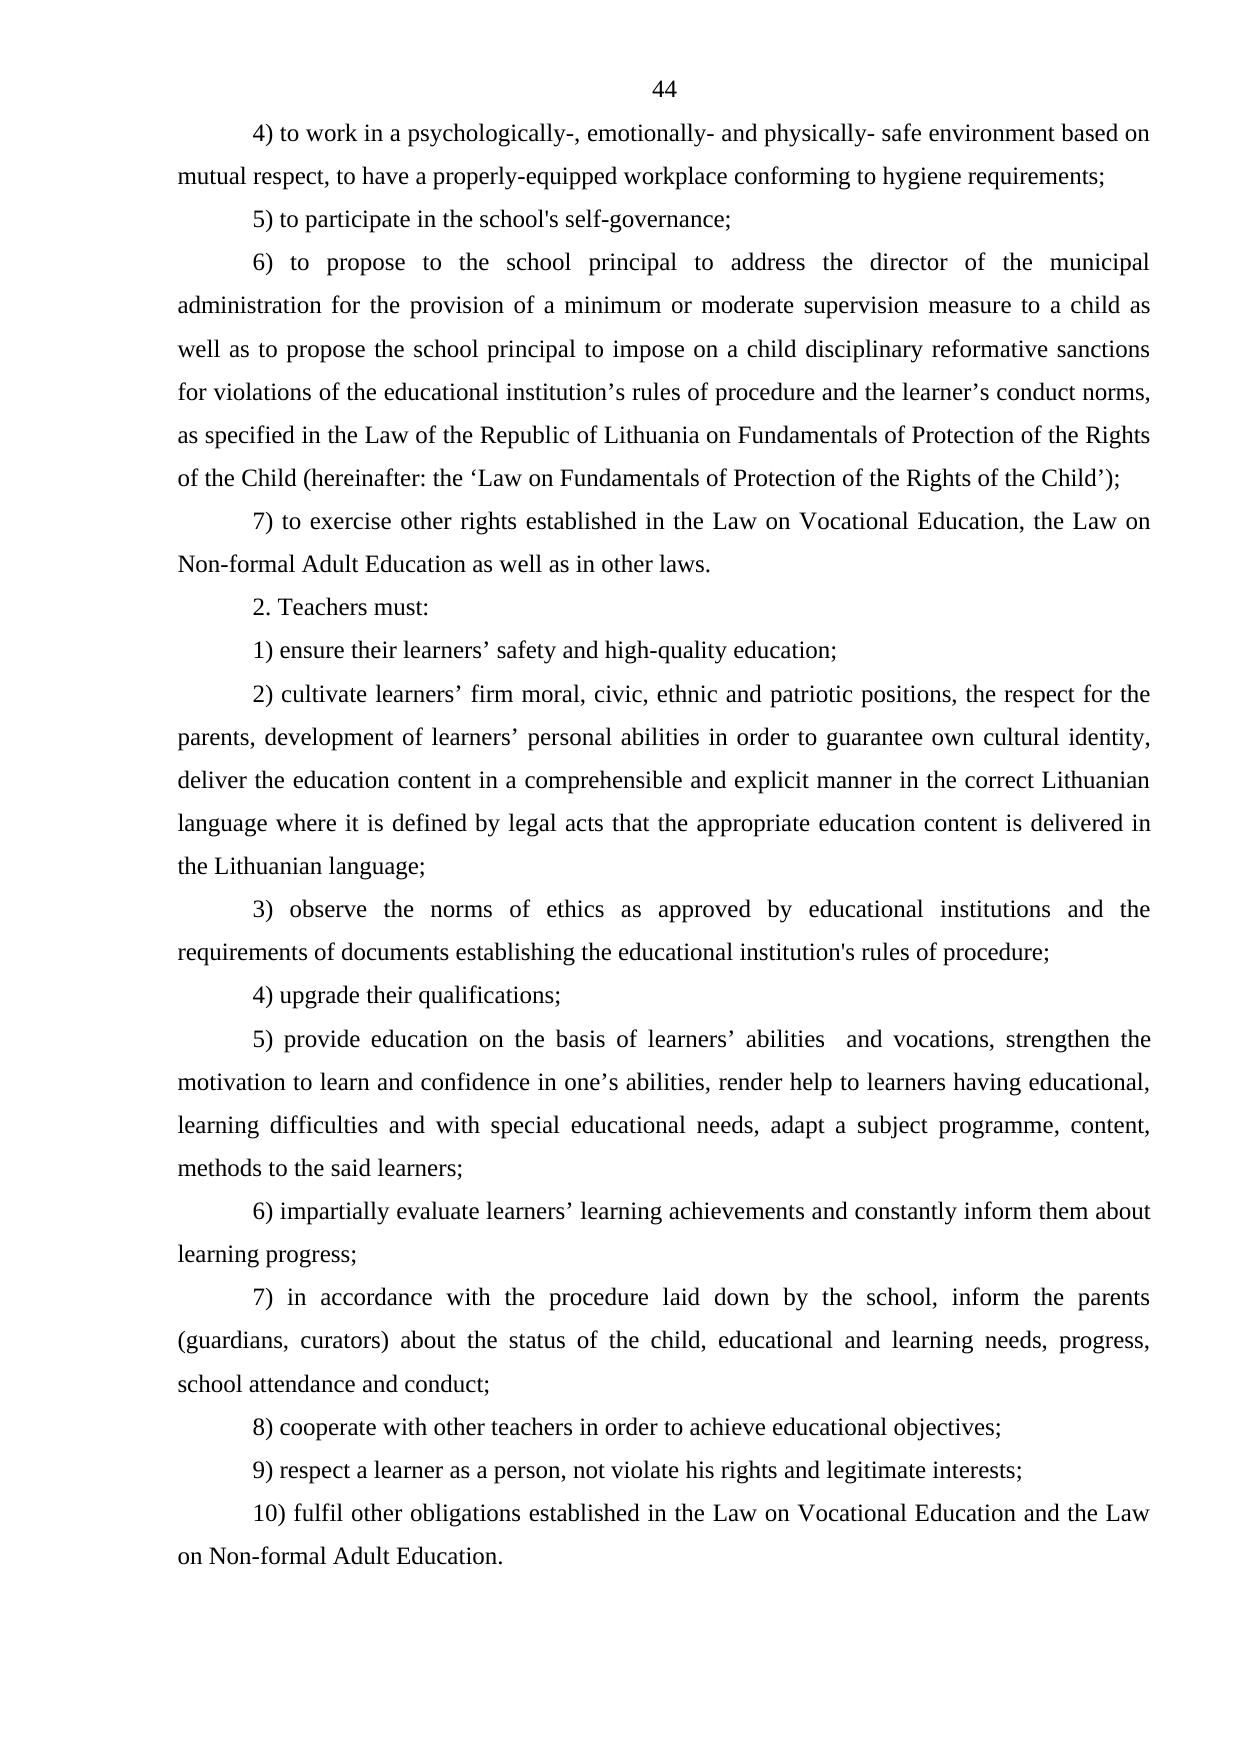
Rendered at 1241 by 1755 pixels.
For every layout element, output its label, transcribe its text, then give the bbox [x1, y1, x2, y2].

text 4) upgrade their qualifications; [177, 981, 1152, 1009]
text 10) fulfil other obligations established in the Law on Vocational Education and the Law on Non-formal Adult Education. [177, 1498, 1152, 1570]
text 6) impartially evaluate learners’ learning achievements and constantly inform them about learning progress; [177, 1196, 1152, 1268]
text 6) to propose to the school principal to address the director of the municipal administration for the provision of a minimum or moderate supervision measure to a child as well as to propose the school principal to impose on a child disciplinary reformative sanctions for violations of the educational institution’s rules of procedure and the learner’s conduct norms, as specified in the Law of the Republic of Lithuania on Fundamentals of Protection of the Rights of the Child (hereinafter: the ‘Law on Fundamentals of Protection of the Rights of the Child’); [177, 247, 1152, 492]
text 7) to exercise other rights established in the Law on Vocational Education, the Law on Non-formal Adult Education as well as in other laws. [177, 506, 1152, 578]
text 9) respect a learner as a person, not violate his rights and legitimate interests; [177, 1455, 1152, 1484]
text 4) to work in a psychologically-, emotionally- and physically- safe environment based on mutual respect, to have a properly-equipped workplace conforming to hygiene requirements; [177, 118, 1152, 190]
text 5) to participate in the school's self-governance; [177, 204, 1152, 233]
text 7) in accordance with the procedure laid down by the school, inform the parents (guardians, curators) about the status of the child, educational and learning needs, progress, school attendance and conduct; [177, 1282, 1152, 1397]
text 2. Teachers must: [177, 592, 1152, 621]
text 8) cooperate with other teachers in order to achieve educational objectives; [177, 1412, 1152, 1441]
text 1) ensure their learners’ safety and high-quality education; [177, 636, 1152, 664]
text 3) observe the norms of ethics as approved by educational institutions and the requirements of documents establishing the educational institution's rules of procedure; [177, 894, 1152, 966]
text 5) provide education on the basis of learners’ abilities and vocations, strengthen the motivation to learn and confidence in one’s abilities, render help to learners having educational, learning difficulties and with special educational needs, adapt a subject programme, content, methods to the said learners; [177, 1024, 1152, 1182]
text 2) cultivate learners’ firm moral, civic, ethnic and patriotic positions, the respect for the parents, development of learners’ personal abilities in order to guarantee own cultural identity, deliver the education content in a comprehensible and explicit manner in the correct Lithuanian language where it is defined by legal acts that the appropriate education content is delivered in the Lithuanian language; [177, 679, 1152, 880]
